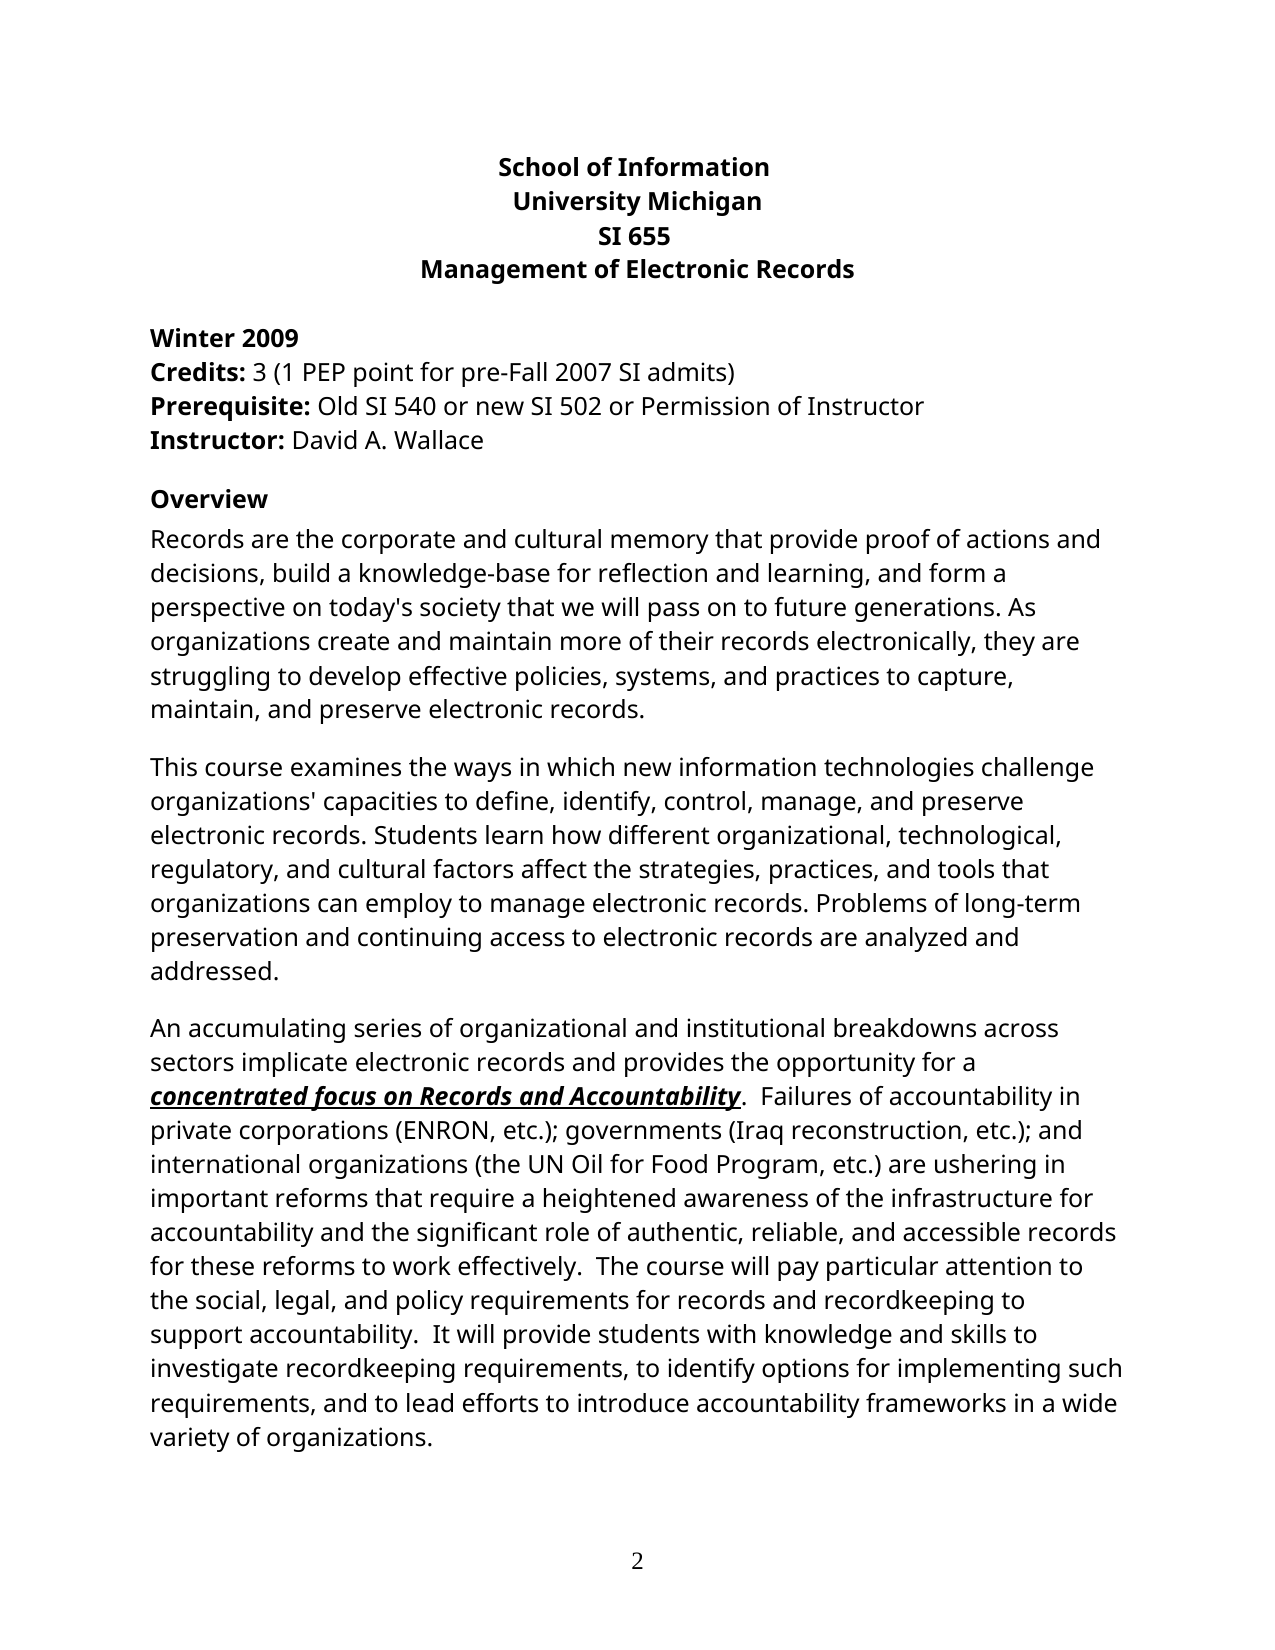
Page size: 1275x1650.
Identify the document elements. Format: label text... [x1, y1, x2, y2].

text Credits: 3 (1 PEP point for pre-Fall 2007 SI admits) [150, 354, 1125, 388]
text An accumulating series of organizational and institutional breakdowns across sectors implicate electronic records and provides the opportunity for a concentrated focus on Records and Accountability. Failures of accountability in private corporations (ENRON, etc.); governments (Iraq reconstruction, etc.); and international organizations (the UN Oil for Food Program, etc.) are ushering in important reforms that require a heightened awareness of the infrastructure for accountability and the significant role of authentic, reliable, and accessible records for these reforms to work effectively. The course will pay particular attention to the social, legal, and policy requirements for records and recordkeeping to support accountability. It will provide students with knowledge and skills to investigate recordkeeping requirements, to identify options for implementing such requirements, and to lead efforts to introduce accountability frameworks in a wide variety of organizations. [150, 1011, 1125, 1453]
text Prerequisite: Old SI 540 or new SI 502 or Permission of Instructor [150, 388, 1125, 422]
subtitle Overview [150, 482, 1125, 516]
text University Michigan [150, 184, 1125, 218]
text This course examines the ways in which new information technologies challenge organizations' capacities to define, identify, control, manage, and preserve electronic records. Students learn how different organizational, technological, regulatory, and cultural factors affect the strategies, practices, and tools that organizations can employ to manage electronic records. Problems of long-term preservation and continuing access to electronic records are analyzed and addressed. [150, 749, 1125, 988]
text Records are the corporate and cultural memory that provide proof of actions and decisions, build a knowledge-base for reflection and learning, and form a perspective on today's society that we will pass on to future generations. As organizations create and maintain more of their records electronically, they are struggling to develop effective policies, systems, and practices to capture, maintain, and preserve electronic records. [150, 522, 1125, 726]
text School of Information [150, 150, 1125, 184]
text Winter 2009 [150, 320, 1125, 354]
text Instructor: David A. Wallace [150, 422, 1125, 457]
text SI 655 [150, 218, 1125, 252]
text Management of Electronic Records [150, 252, 1125, 286]
